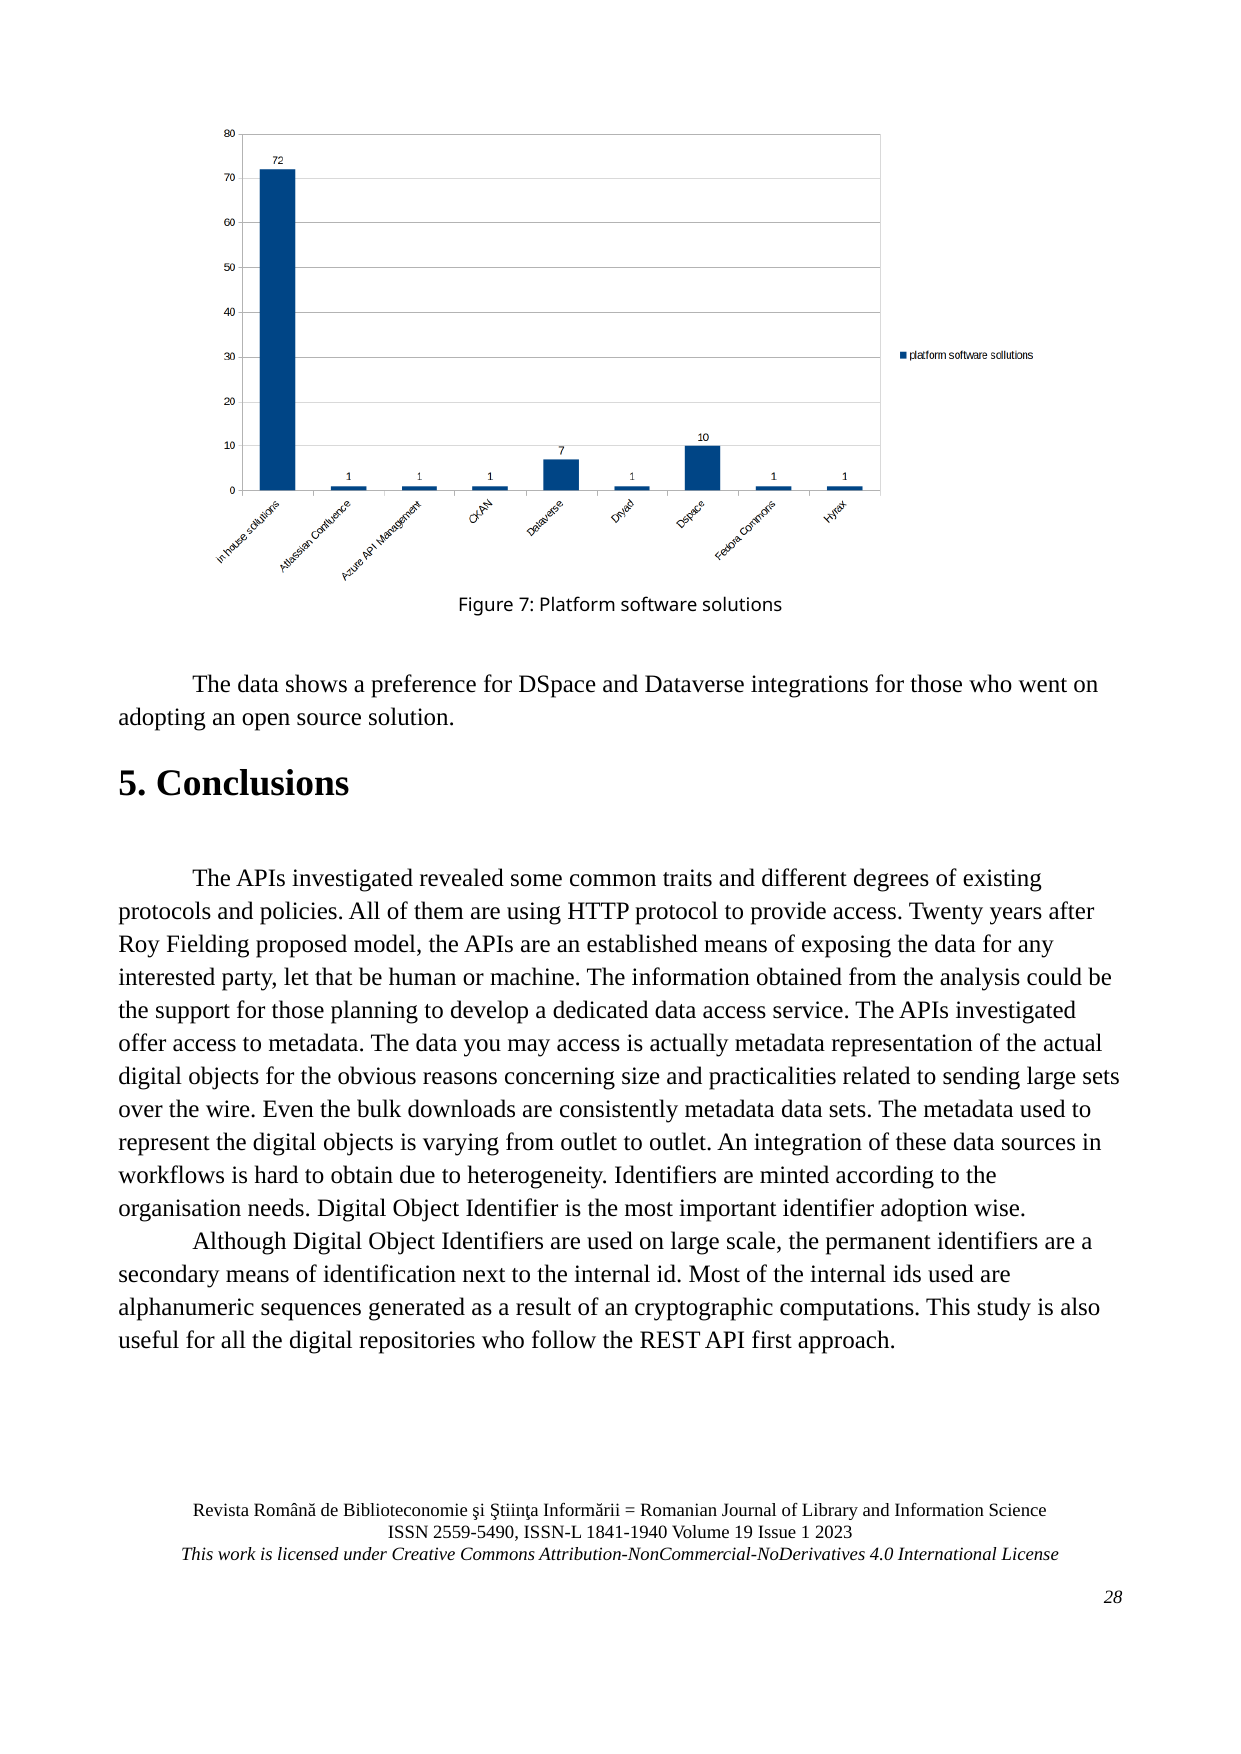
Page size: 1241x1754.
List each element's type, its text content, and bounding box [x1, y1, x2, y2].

text The APIs investigated revealed some common traits and different degrees of existing protocols and policies. All of them are using HTTP protocol to provide access. Twenty years after Roy Fielding proposed model, the APIs are an established means of exposing the data for any interested party, let that be human or machine. The information obtained from the analysis could be the support for those planning to develop a dedicated data access service. The APIs investigated offer access to metadata. The data you may access is actually metadata representation of the actual digital objects for the obvious reasons concerning size and practicalities related to sending large sets over the wire. Even the bulk downloads are consistently metadata data sets. The metadata used to represent the digital objects is varying from outlet to outlet. An integration of these data sources in workflows is hard to obtain due to heterogeneity. Identifiers are minted according to the organisation needs. Digital Object Identifier is the most important identifier adoption wise. Although Digital Object Identifiers are used on large scale, the permanent identifiers are a secondary means of identification next to the internal id. Most of the internal ids used are alphanumeric sequences generated as a result of an cryptographic computations. This study is also useful for all the digital repositories who follow the REST API first approach. [118, 863, 1122, 1354]
text Figure 7: Platform software solutions [197, 592, 1043, 617]
subtitle 5. Conclusions [118, 760, 1122, 803]
text The data shows a preference for DSpace and Dataverse integrations for those who went on adopting an open source solution. [118, 669, 1122, 731]
picture [197, 118, 1043, 592]
